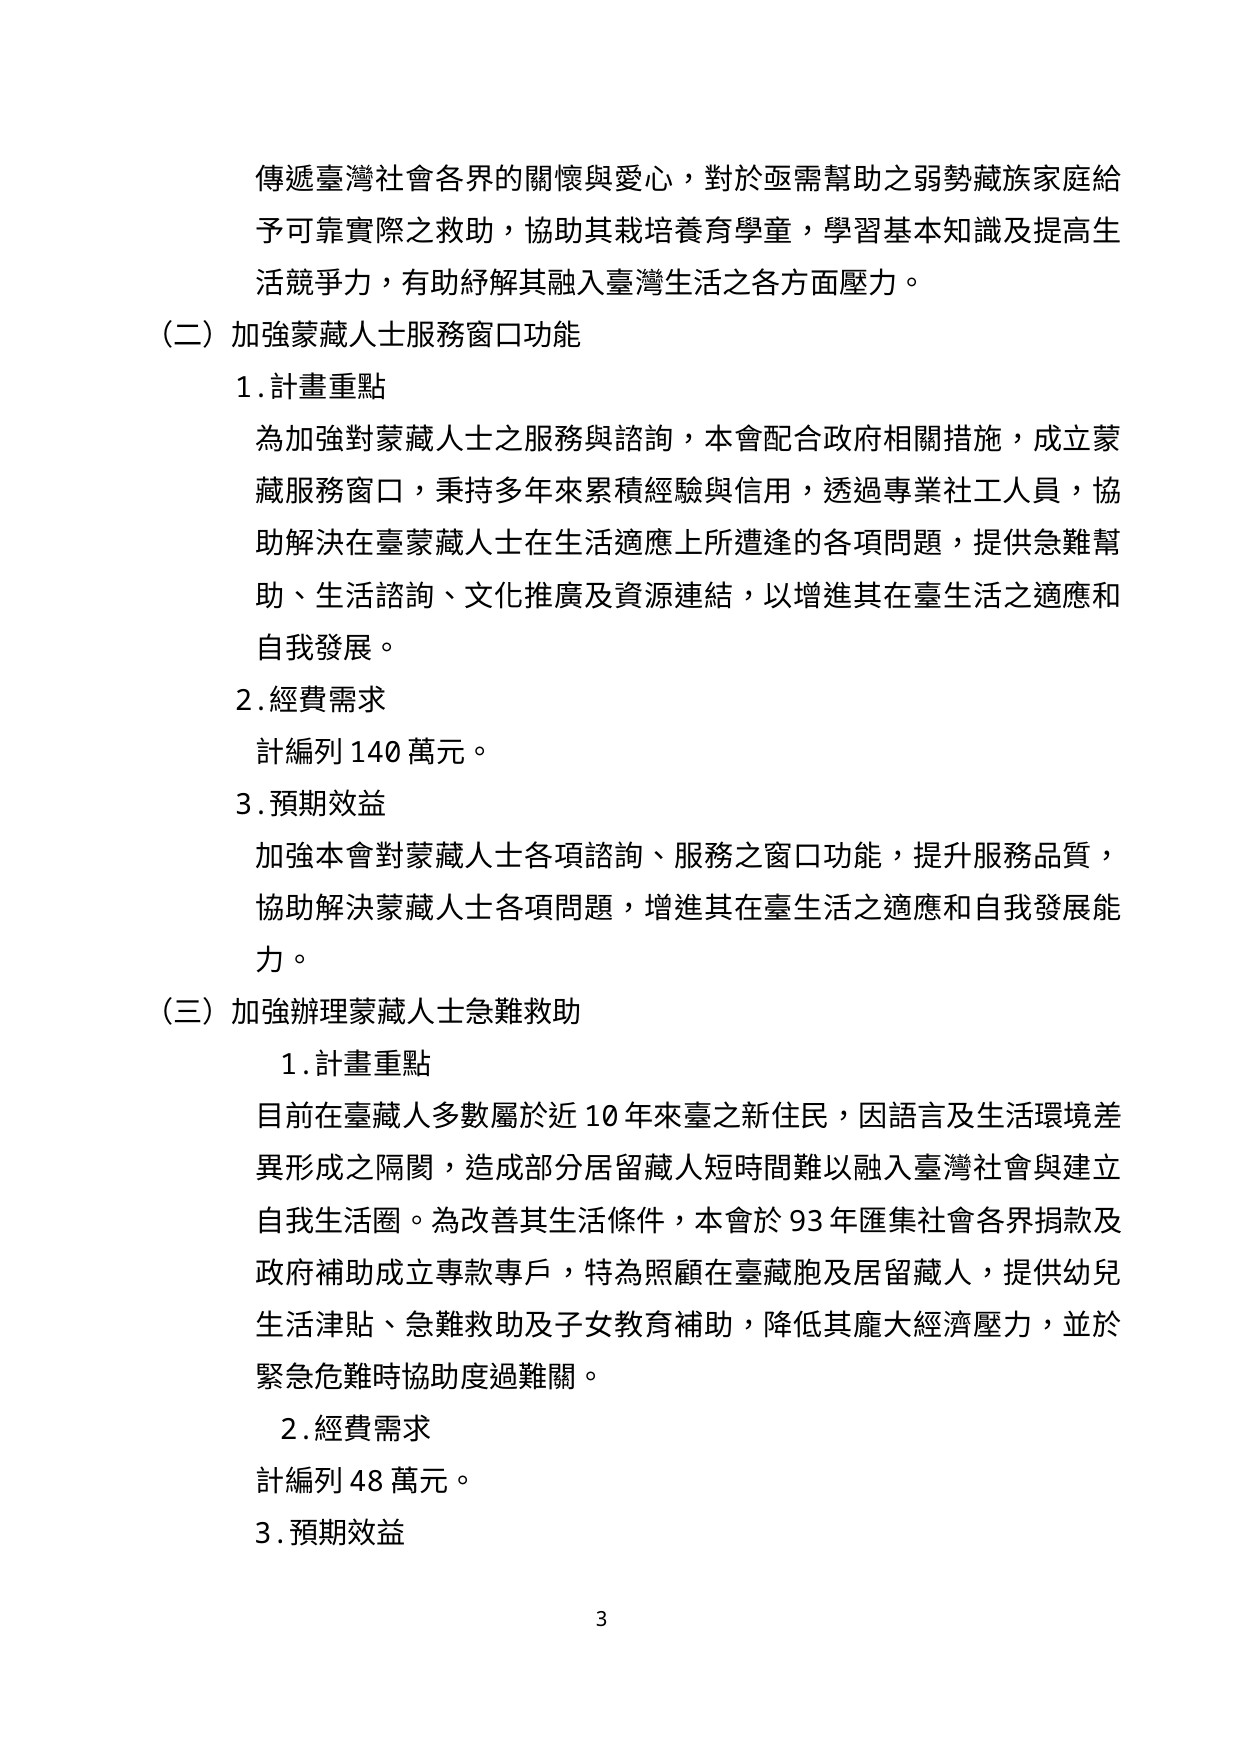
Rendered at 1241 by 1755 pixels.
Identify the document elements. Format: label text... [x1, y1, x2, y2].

text 目前在臺藏人多數屬於近10年來臺之新住民，因語言及生活環境差異形成之隔閡，造成部分居留藏人短時間難以融入臺灣社會與建立自我生活圈。為改善其生活條件，本會於93年匯集社會各界捐款及政府補助成立專款專戶，特為照顧在臺藏胞及居留藏人，提供幼兒生活津貼、急難救助及子女教育補助，降低其龐大經濟壓力，並於緊急危難時協助度過難關。 [256, 1085, 1122, 1398]
text 1.計畫重點 [144, 1033, 1122, 1085]
text （三）加強辦理蒙藏人士急難救助 [144, 981, 1122, 1033]
text （二）加強蒙藏人士服務窗口功能 [144, 304, 1122, 356]
text 3.預期效益 [144, 1502, 1122, 1554]
text 計編列48萬元。 [256, 1450, 1122, 1502]
text 1.計畫重點 [144, 356, 1122, 408]
text 傳遞臺灣社會各界的關懷與愛心，對於亟需幫助之弱勢藏族家庭給予可靠實際之救助，協助其栽培養育學童，學習基本知識及提高生活競爭力，有助紓解其融入臺灣生活之各方面壓力。 [256, 148, 1122, 304]
text 3.預期效益 [144, 773, 1122, 825]
text 加強本會對蒙藏人士各項諮詢、服務之窗口功能，提升服務品質，協助解決蒙藏人士各項問題，增進其在臺生活之適應和自我發展能力。 [256, 825, 1122, 981]
text 2.經費需求 [144, 1398, 1122, 1450]
text 計編列140萬元。 [256, 721, 1122, 773]
text 為加強對蒙藏人士之服務與諮詢，本會配合政府相關措施，成立蒙藏服務窗口，秉持多年來累積經驗與信用，透過專業社工人員，協助解決在臺蒙藏人士在生活適應上所遭逢的各項問題，提供急難幫助、生活諮詢、文化推廣及資源連結，以增進其在臺生活之適應和自我發展。 [256, 408, 1122, 668]
text 2.經費需求 [144, 668, 1122, 721]
